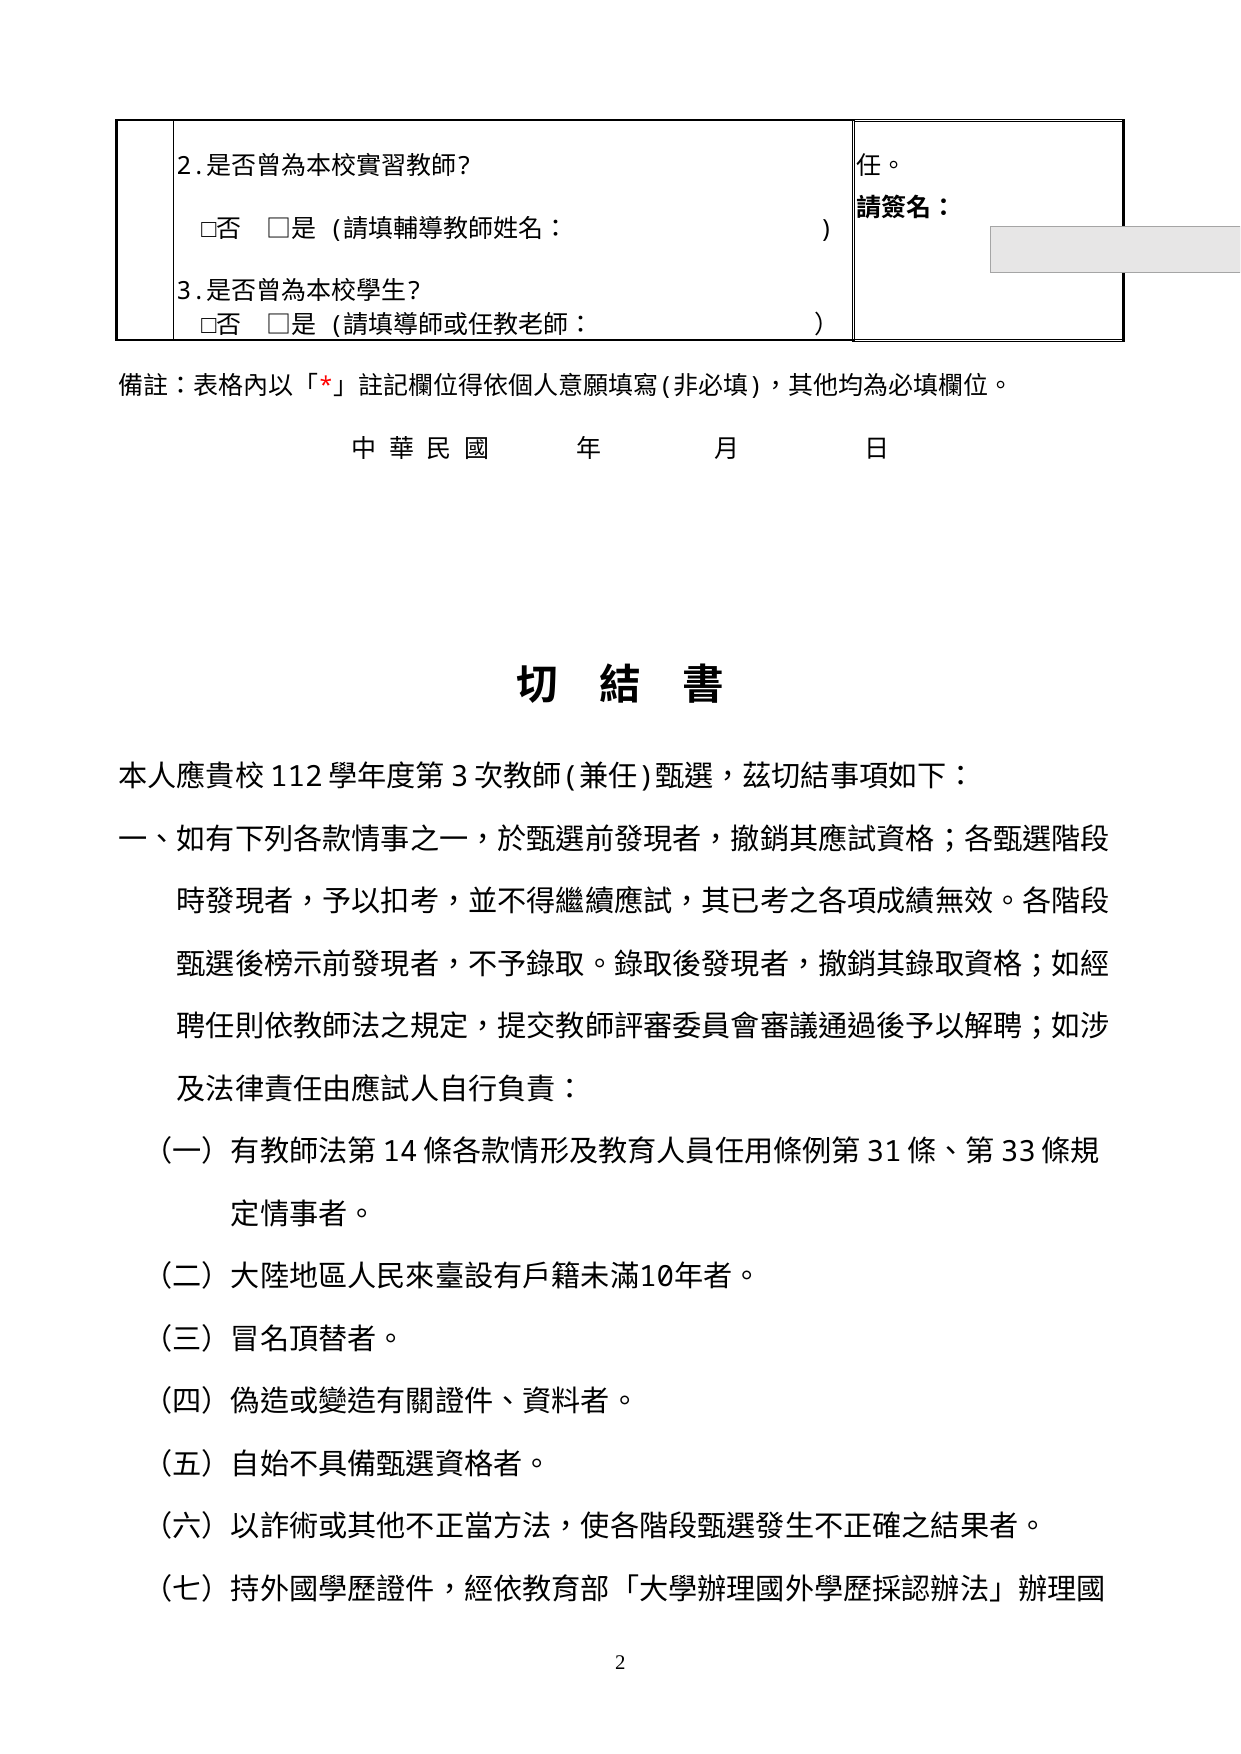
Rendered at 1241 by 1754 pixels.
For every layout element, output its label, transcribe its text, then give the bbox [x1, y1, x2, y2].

text （四）偽造或變造有關證件、資料者。 [143, 1357, 1122, 1420]
text （二）大陸地區人民來臺設有戶籍未滿10年者。 [143, 1232, 1122, 1295]
text （五）自始不具備甄選資格者。 [143, 1420, 1122, 1482]
text 中 華 民 國 年 月 日 [118, 404, 1122, 467]
table_cell 任。 請簽名： [855, 122, 1122, 339]
text （六）以詐術或其他不正當方法，使各階段甄選發生不正確之結果者。 [143, 1482, 1122, 1545]
text 切 結 書 [118, 640, 1122, 702]
table_cell [118, 121, 173, 339]
text （三）冒名頂替者。 [143, 1295, 1122, 1357]
text （一）有教師法第14條各款情形及教育人員任用條例第31條、第33條規定情事者。 [143, 1107, 1122, 1232]
table_cell 2.是否曾為本校實習教師? □否 □是 (請填輔導教師姓名： ) 3.是否曾為本校學生? □否 □是 (請填導師或任教老師： ） [174, 121, 852, 339]
text 本人應貴校112學年度第3次教師(兼任)甄選，茲切結事項如下： [118, 732, 1122, 795]
text （七）持外國學歷證件，經依教育部「大學辦理國外學歷採認辦法」辦理國 [143, 1545, 1122, 1607]
text 一、如有下列各款情事之一，於甄選前發現者，撤銷其應試資格；各甄選階段時發現者，予以扣考，並不得繼續應試，其已考之各項成績無效。各階段甄選後榜示前發現者，不予錄取。錄取後發現者，撤銷其錄取資格；如經聘任則依教師法之規定，提交教師評審委員會審議通過後予以解聘；如涉及法律責任由應試人自行負責： [118, 795, 1122, 1107]
text 備註：表格內以「*」註記欄位得依個人意願填寫(非必填)，其他均為必填欄位。 [118, 342, 1122, 404]
